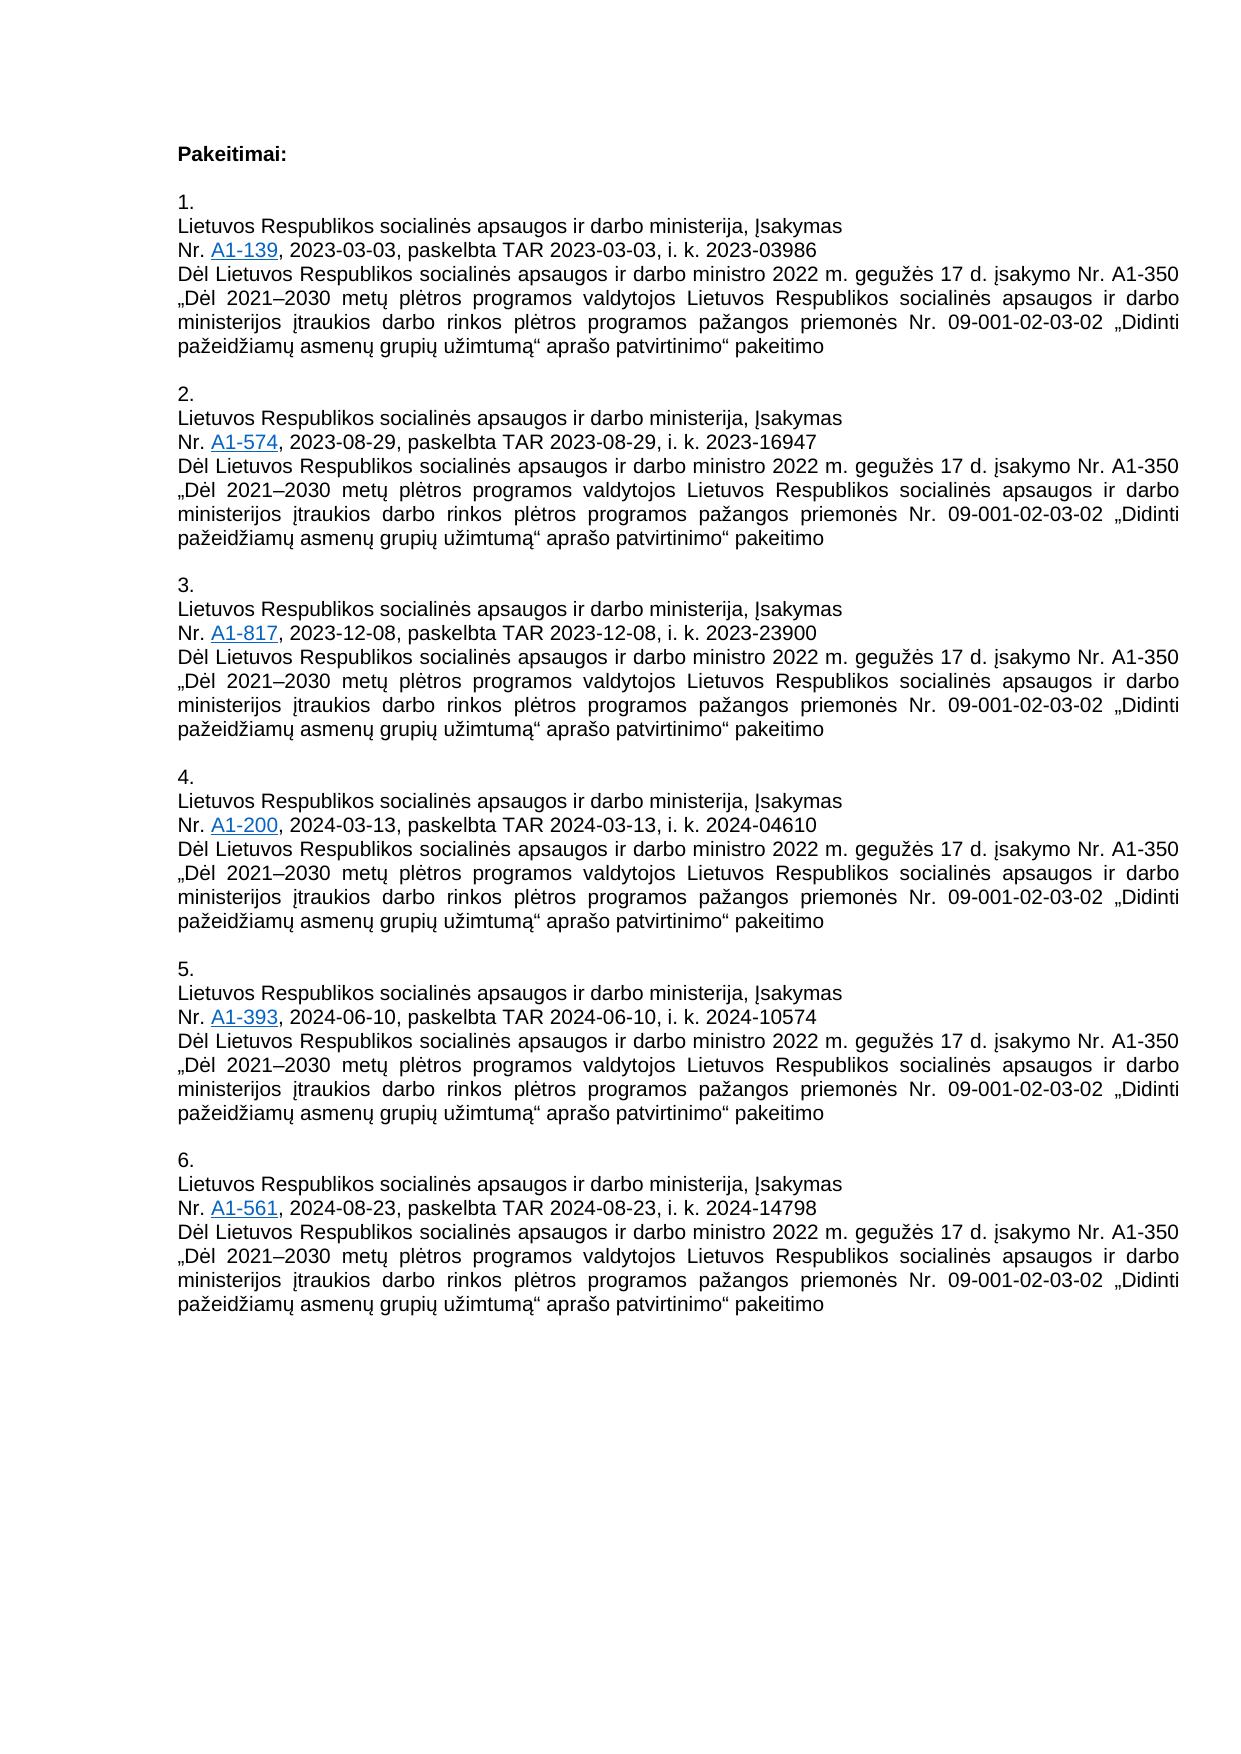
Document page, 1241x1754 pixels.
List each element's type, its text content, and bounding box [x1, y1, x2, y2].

text Lietuvos Respublikos socialinės apsaugos ir darbo ministerija, Įsakymas [177, 406, 1181, 429]
text Nr. A1-393, 2024-06-10, paskelbta TAR 2024-06-10, i. k. 2024-10574 [177, 1004, 1181, 1028]
text Nr. A1-817, 2023-12-08, paskelbta TAR 2023-12-08, i. k. 2023-23900 [177, 621, 1181, 645]
text Lietuvos Respublikos socialinės apsaugos ir darbo ministerija, Įsakymas [177, 597, 1181, 621]
text 6. [177, 1148, 1181, 1172]
text Dėl Lietuvos Respublikos socialinės apsaugos ir darbo ministro 2022 m. gegužės 17 d. įsakymo Nr. A1-350 „Dėl 2021–2030 metų plėtros programos valdytojos Lietuvos Respublikos socialinės apsaugos ir darbo ministerijos įtraukios darbo rinkos plėtros programos pažangos priemonės Nr. 09-001-02-03-02 „Didinti pažeidžiamų asmenų grupių užimtumą“ aprašo patvirtinimo“ pakeitimo [177, 645, 1181, 741]
text Pakeitimai: [177, 142, 1181, 166]
text 3. [177, 573, 1181, 597]
text Nr. A1-200, 2024-03-13, paskelbta TAR 2024-03-13, i. k. 2024-04610 [177, 813, 1181, 837]
text Dėl Lietuvos Respublikos socialinės apsaugos ir darbo ministro 2022 m. gegužės 17 d. įsakymo Nr. A1-350 „Dėl 2021–2030 metų plėtros programos valdytojos Lietuvos Respublikos socialinės apsaugos ir darbo ministerijos įtraukios darbo rinkos plėtros programos pažangos priemonės Nr. 09-001-02-03-02 „Didinti pažeidžiamų asmenų grupių užimtumą“ aprašo patvirtinimo“ pakeitimo [177, 1220, 1181, 1316]
text Dėl Lietuvos Respublikos socialinės apsaugos ir darbo ministro 2022 m. gegužės 17 d. įsakymo Nr. A1-350 „Dėl 2021–2030 metų plėtros programos valdytojos Lietuvos Respublikos socialinės apsaugos ir darbo ministerijos įtraukios darbo rinkos plėtros programos pažangos priemonės Nr. 09-001-02-03-02 „Didinti pažeidžiamų asmenų grupių užimtumą“ aprašo patvirtinimo“ pakeitimo [177, 1028, 1181, 1124]
text 5. [177, 957, 1181, 981]
text 1. [177, 190, 1181, 214]
text 4. [177, 765, 1181, 789]
text Lietuvos Respublikos socialinės apsaugos ir darbo ministerija, Įsakymas [177, 981, 1181, 1004]
text Dėl Lietuvos Respublikos socialinės apsaugos ir darbo ministro 2022 m. gegužės 17 d. įsakymo Nr. A1-350 „Dėl 2021–2030 metų plėtros programos valdytojos Lietuvos Respublikos socialinės apsaugos ir darbo ministerijos įtraukios darbo rinkos plėtros programos pažangos priemonės Nr. 09-001-02-03-02 „Didinti pažeidžiamų asmenų grupių užimtumą“ aprašo patvirtinimo“ pakeitimo [177, 262, 1181, 358]
text Nr. A1-561, 2024-08-23, paskelbta TAR 2024-08-23, i. k. 2024-14798 [177, 1196, 1181, 1220]
text 2. [177, 382, 1181, 406]
text Dėl Lietuvos Respublikos socialinės apsaugos ir darbo ministro 2022 m. gegužės 17 d. įsakymo Nr. A1-350 „Dėl 2021–2030 metų plėtros programos valdytojos Lietuvos Respublikos socialinės apsaugos ir darbo ministerijos įtraukios darbo rinkos plėtros programos pažangos priemonės Nr. 09-001-02-03-02 „Didinti pažeidžiamų asmenų grupių užimtumą“ aprašo patvirtinimo“ pakeitimo [177, 837, 1181, 933]
text Nr. A1-139, 2023-03-03, paskelbta TAR 2023-03-03, i. k. 2023-03986 [177, 238, 1181, 262]
text Lietuvos Respublikos socialinės apsaugos ir darbo ministerija, Įsakymas [177, 214, 1181, 238]
text Lietuvos Respublikos socialinės apsaugos ir darbo ministerija, Įsakymas [177, 1172, 1181, 1196]
text Lietuvos Respublikos socialinės apsaugos ir darbo ministerija, Įsakymas [177, 789, 1181, 813]
text Dėl Lietuvos Respublikos socialinės apsaugos ir darbo ministro 2022 m. gegužės 17 d. įsakymo Nr. A1-350 „Dėl 2021–2030 metų plėtros programos valdytojos Lietuvos Respublikos socialinės apsaugos ir darbo ministerijos įtraukios darbo rinkos plėtros programos pažangos priemonės Nr. 09-001-02-03-02 „Didinti pažeidžiamų asmenų grupių užimtumą“ aprašo patvirtinimo“ pakeitimo [177, 453, 1181, 549]
text Nr. A1-574, 2023-08-29, paskelbta TAR 2023-08-29, i. k. 2023-16947 [177, 429, 1181, 453]
